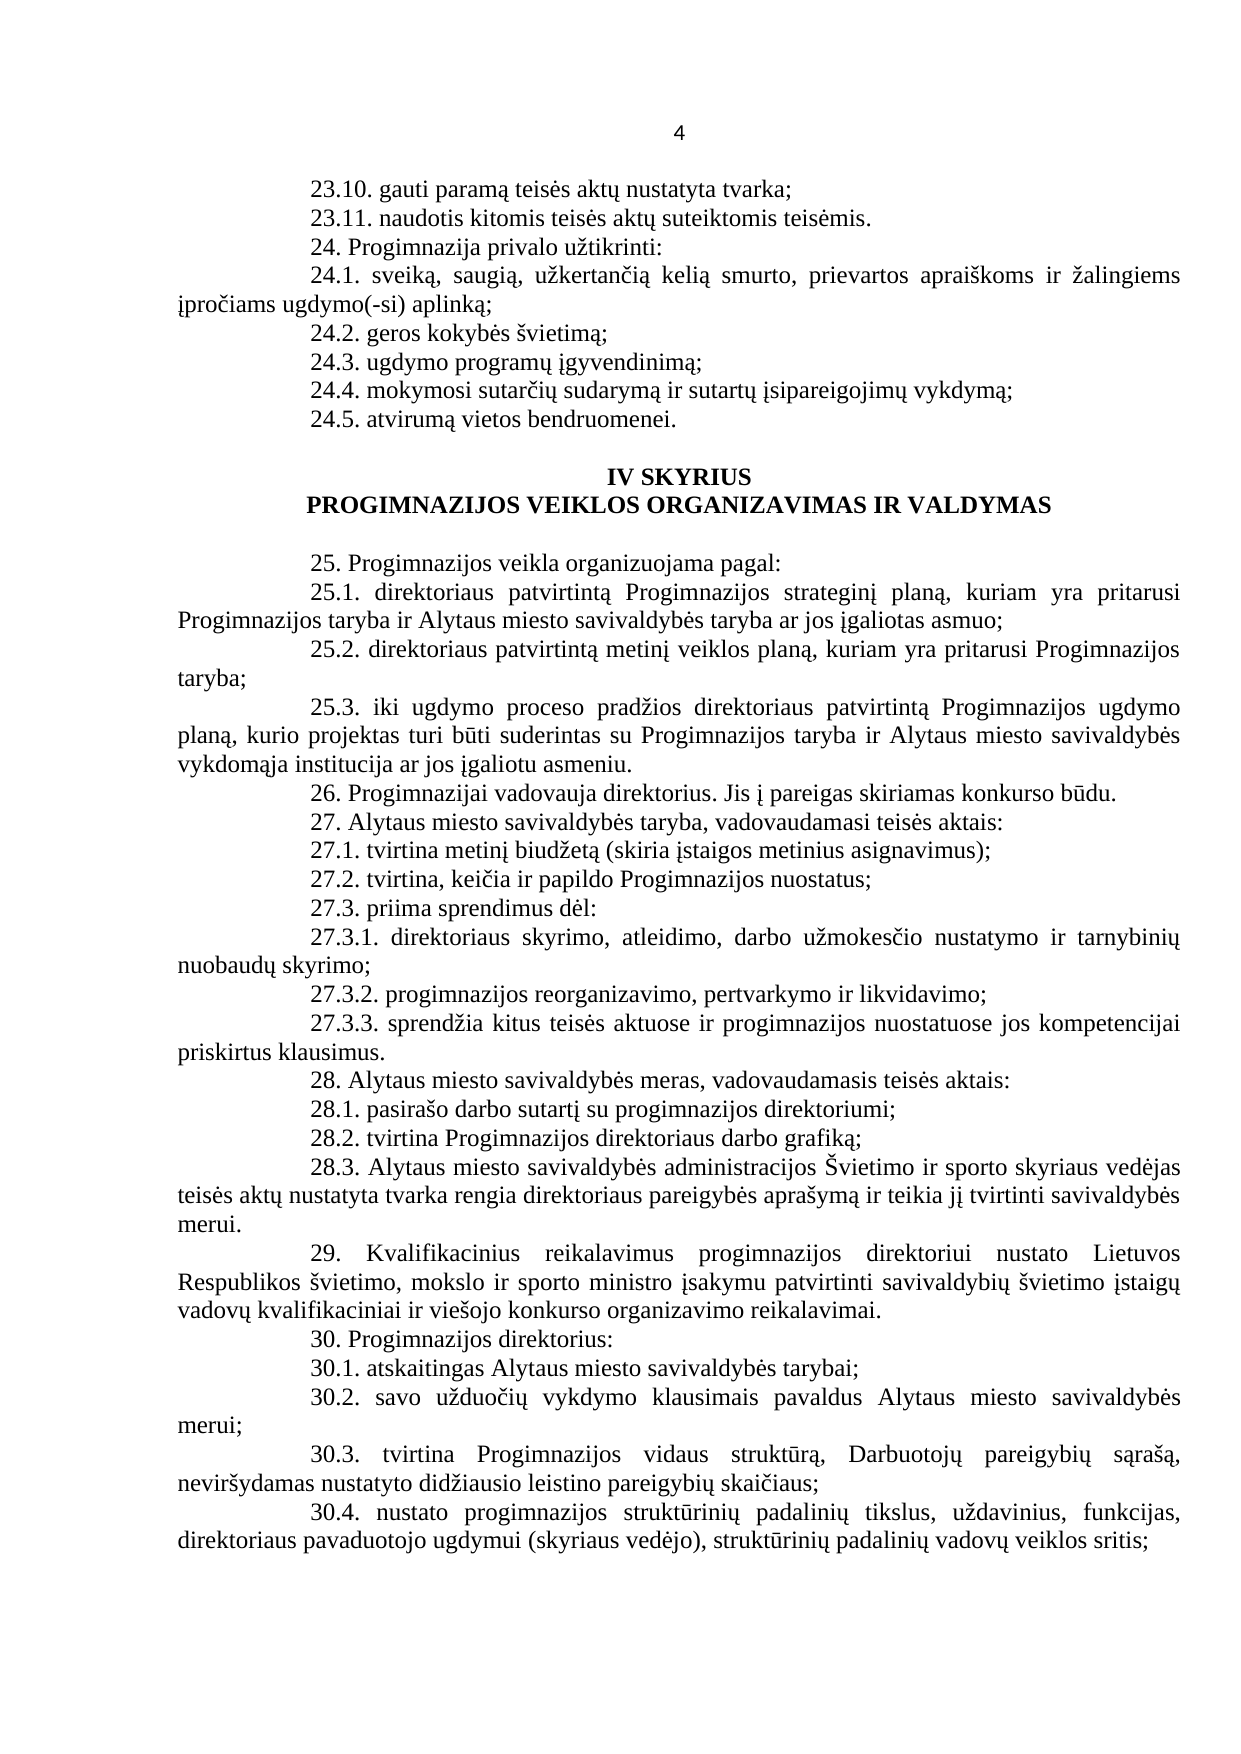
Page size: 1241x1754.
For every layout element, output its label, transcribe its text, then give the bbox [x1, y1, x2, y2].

text 30. Progimnazijos direktorius: [177, 1324, 1181, 1353]
text 24.5. atvirumą vietos bendruomenei. [177, 404, 1181, 433]
text IV SKYRIUS [177, 462, 1181, 490]
text 24.2. geros kokybės švietimą; [177, 318, 1181, 347]
text 25. Progimnazijos veikla organizuojama pagal: [177, 548, 1181, 577]
text 24. Progimnazija privalo užtikrinti: [177, 232, 1181, 260]
text 27.3.1. direktoriaus skyrimo, atleidimo, darbo užmokesčio nustatymo ir tarnybinių nuobaudų skyrimo; [177, 922, 1181, 979]
text 27.3.2. progimnazijos reorganizavimo, pertvarkymo ir likvidavimo; [177, 979, 1181, 1008]
text 24.4. mokymosi sutarčių sudarymą ir sutartų įsipareigojimų vykdymą; [177, 375, 1181, 404]
text 27.1. tvirtina metinį biudžetą (skiria įstaigos metinius asignavimus); [177, 835, 1181, 864]
text 26. Progimnazijai vadovauja direktorius. Jis į pareigas skiriamas konkurso būdu. [177, 778, 1181, 807]
text 30.4. nustato progimnazijos struktūrinių padalinių tikslus, uždavinius, funkcijas, direktoriaus pavaduotojo ugdymui (skyriaus vedėjo), struktūrinių padalinių vadovų veiklos sritis; [177, 1497, 1181, 1554]
text 24.3. ugdymo programų įgyvendinimą; [177, 347, 1181, 375]
text 25.2. direktoriaus patvirtintą metinį veiklos planą, kuriam yra pritarusi Progimnazijos taryba; [177, 634, 1181, 692]
text 27.2. tvirtina, keičia ir papildo Progimnazijos nuostatus; [177, 864, 1181, 893]
text 24.1. sveiką, saugią, užkertančią kelią smurto, prievartos apraiškoms ir žalingiems įpročiams ugdymo(-si) aplinką; [177, 260, 1181, 318]
text 28. Alytaus miesto savivaldybės meras, vadovaudamasis teisės aktais: [177, 1065, 1181, 1094]
text 23.10. gauti paramą teisės aktų nustatyta tvarka; [177, 174, 1181, 203]
text PROGIMNAZIJOS VEIKLOS ORGANIZAVIMAS IR VALDYMAS [177, 490, 1181, 519]
text 30.3. tvirtina Progimnazijos vidaus struktūrą, Darbuotojų pareigybių sąrašą, neviršydamas nustatyto didžiausio leistino pareigybių skaičiaus; [177, 1439, 1181, 1497]
text 28.1. pasirašo darbo sutartį su progimnazijos direktoriumi; [177, 1094, 1181, 1123]
text 27. Alytaus miesto savivaldybės taryba, vadovaudamasi teisės aktais: [177, 807, 1181, 835]
text 29. Kvalifikacinius reikalavimus progimnazijos direktoriui nustato Lietuvos Respublikos švietimo, mokslo ir sporto ministro įsakymu patvirtinti savivaldybių švietimo įstaigų vadovų kvalifikaciniai ir viešojo konkurso organizavimo reikalavimai. [177, 1238, 1181, 1324]
text 30.2. savo užduočių vykdymo klausimais pavaldus Alytaus miesto savivaldybės merui; [177, 1382, 1181, 1439]
text 27.3.3. sprendžia kitus teisės aktuose ir progimnazijos nuostatuose jos kompetencijai priskirtus klausimus. [177, 1008, 1181, 1065]
text 23.11. naudotis kitomis teisės aktų suteiktomis teisėmis. [177, 203, 1181, 232]
text 25.3. iki ugdymo proceso pradžios direktoriaus patvirtintą Progimnazijos ugdymo planą, kurio projektas turi būti suderintas su Progimnazijos taryba ir Alytaus miesto savivaldybės vykdomąja institucija ar jos įgaliotu asmeniu. [177, 692, 1181, 778]
text 28.2. tvirtina Progimnazijos direktoriaus darbo grafiką; [177, 1123, 1181, 1152]
text 27.3. priima sprendimus dėl: [177, 893, 1181, 922]
text 28.3. Alytaus miesto savivaldybės administracijos Švietimo ir sporto skyriaus vedėjas teisės aktų nustatyta tvarka rengia direktoriaus pareigybės aprašymą ir teikia jį tvirtinti savivaldybės merui. [177, 1152, 1181, 1238]
text 30.1. atskaitingas Alytaus miesto savivaldybės tarybai; [177, 1353, 1181, 1382]
text 25.1. direktoriaus patvirtintą Progimnazijos strateginį planą, kuriam yra pritarusi Progimnazijos taryba ir Alytaus miesto savivaldybės taryba ar jos įgaliotas asmuo; [177, 577, 1181, 634]
